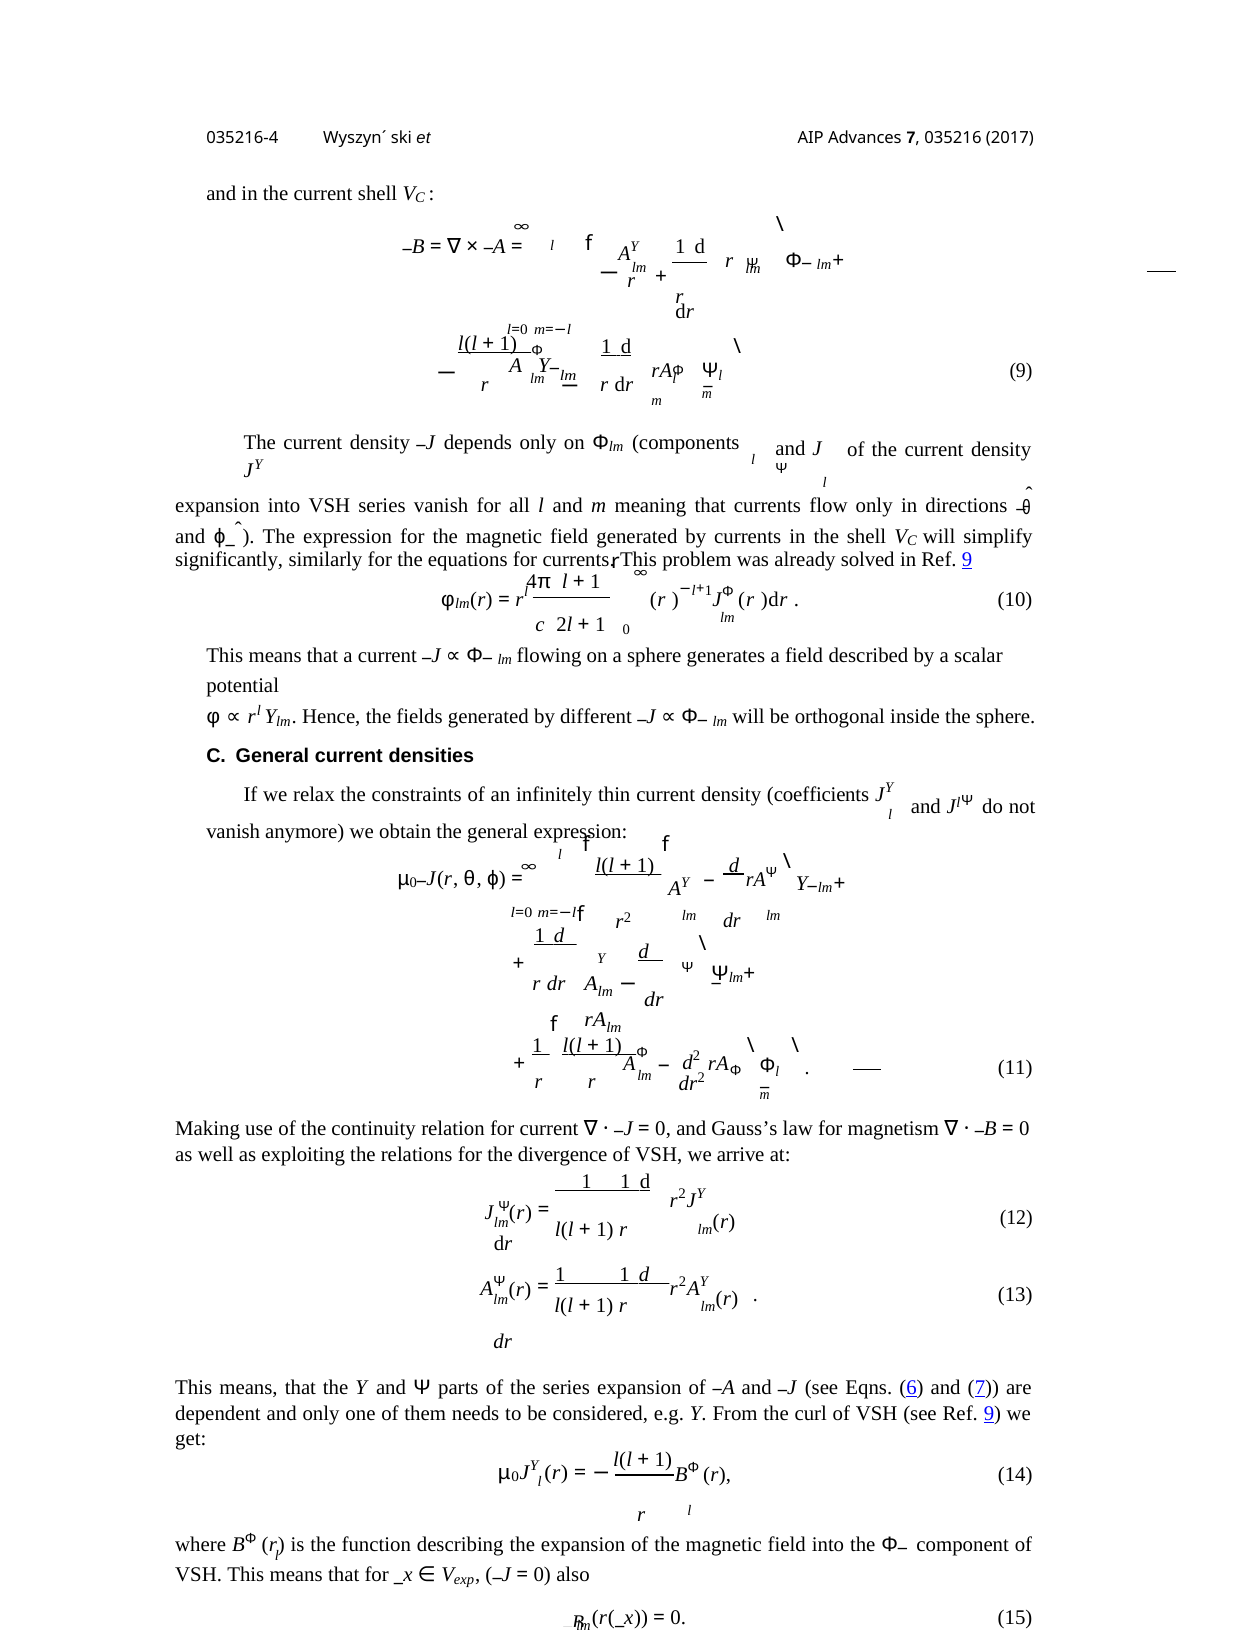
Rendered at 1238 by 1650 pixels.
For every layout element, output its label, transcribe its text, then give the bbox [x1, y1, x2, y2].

text r2JY [662, 1194, 692, 1200]
text – lm [658, 1064, 744, 1085]
text lm − [559, 367, 594, 388]
text 4π l + 1 r ∞ [175, 571, 1000, 593]
text of the current density [847, 437, 1062, 461]
text Ψlm [702, 358, 732, 402]
text lm [274, 1548, 290, 1564]
text θ [1022, 498, 1031, 519]
text lm(r) = l(l + 1) r dr [493, 1224, 654, 1253]
text Ψ \ _ [681, 925, 1062, 957]
text (r )−l+1JΦ (r )dr . (10) [649, 593, 1062, 609]
text Φ [514, 340, 543, 353]
text vanish anymore) we obtain the general expression: [206, 819, 1062, 843]
text This means that a current _J ∝ Φ_ lm flowing on a sphere generates a field described by a scalar potential [206, 637, 1062, 699]
text lm [888, 807, 903, 823]
text AY [536, 869, 690, 890]
text 1 1 d [484, 1174, 650, 1192]
text 1 d f [175, 922, 584, 948]
text + A rA [691, 1058, 724, 1064]
text 1 d [601, 344, 631, 355]
text l Y [529, 238, 639, 264]
text µ0JY (r) = − [175, 1451, 610, 1487]
text Φ_ lm+ [785, 239, 1062, 273]
text BΦ (r), (14) [674, 1458, 1062, 1486]
text Φ _ \ [672, 340, 1062, 356]
text r dr [675, 291, 708, 321]
text lm dr lm [681, 902, 1062, 925]
text where BΦ (r) is the function describing the expansion of the magnetic field into the Φ_ component of VSH. This means that for _x ∈ Vexp, (_J = 0) also [175, 1528, 1032, 1588]
text rAlm [651, 358, 687, 409]
text ∞ [519, 862, 532, 873]
list lm [956, 795, 971, 811]
text J Ψ [484, 1192, 650, 1224]
text d [694, 861, 776, 875]
text lm [687, 1503, 702, 1519]
text lm + [539, 255, 668, 277]
text A Y_ [175, 356, 559, 376]
text r lm r dr [175, 376, 635, 396]
text expansion into VSH series vanish for all l and m meaning that currents flow only in directions _ˆ and ϕ_ˆ). The expression for the magnetic field generated by currents in the shell VC will simplify significantly, similarly for the equations for currents. This problem was already solved in Ref. 9 [175, 486, 1032, 571]
text µ0_J(r, θ, ϕ) = [502, 877, 532, 887]
text Ψlm+ [711, 962, 1062, 985]
text and in the current shell VC : [206, 181, 525, 206]
text φlm(r) = rl [441, 593, 610, 609]
text r2 [588, 903, 658, 933]
text _B = ∇ × _A = [402, 224, 525, 259]
text r r lm dr2 [494, 1073, 745, 1094]
text lm(r(_x)) = 0. (15) [576, 1602, 1062, 1633]
text lm [751, 452, 766, 467]
text f [585, 244, 593, 253]
text lm [822, 475, 838, 490]
text l(l + 1) [612, 1451, 672, 1471]
text (l + 1) [467, 340, 514, 352]
text . (13) [753, 1284, 1062, 1306]
text r [614, 1502, 669, 1526]
text (9) [748, 358, 1032, 382]
text l=0 m=−l [175, 902, 577, 922]
text 1 f l(l + 1) Φ [175, 1034, 648, 1058]
text ∞ [512, 222, 525, 233]
text c 2l + 1 0 lm [209, 609, 1062, 637]
list General current densities [206, 744, 1062, 767]
text d2 Φ \ _ \ [682, 1034, 1062, 1058]
text − [435, 367, 449, 383]
text Making use of the continuity relation for current ∇ · _J = 0, and Gauss’s law for magnetism ∇ · _B = 0 as well as exploiting the relations for the divergence of VSH, we arrive at: [175, 1107, 1037, 1166]
text \ [776, 209, 1062, 237]
text Alm − dr rAlm [584, 962, 696, 1034]
text – rAΨ [703, 875, 777, 889]
text l [175, 340, 467, 353]
text µ0_J(r, θ, ϕ) = [400, 877, 440, 887]
text 1 d [675, 234, 708, 258]
text Φlm [759, 1058, 790, 1104]
text Y d [597, 945, 662, 962]
text The current density _J depends only on Φlm (components JY [243, 421, 766, 482]
text . (11) [804, 1058, 1062, 1079]
text − [598, 267, 611, 283]
text r2JY [693, 1194, 1062, 1200]
text lm(r) [700, 1284, 740, 1311]
text A [618, 243, 631, 264]
text l=0 m=−l [175, 321, 916, 337]
text µ0_J(r, θ, ϕ) = [440, 877, 492, 887]
text Ψ [717, 245, 770, 261]
text and J Ψ [775, 436, 838, 485]
text _BΦ [563, 1601, 587, 1627]
text r [529, 277, 637, 289]
text lm [737, 261, 770, 277]
text lm(r) = l(l + 1) r dr [493, 1284, 653, 1355]
text l f l(l + 1) f [558, 846, 690, 879]
text + A rA [725, 1058, 745, 1073]
text + A rA [499, 1058, 690, 1073]
text This means, that the Y and Ψ parts of the series expansion of _A and _J (see Eqns. (6) and (7)) are dependent and only one of them needs to be considered, e.g. Y. From the curl of VSH (see Ref. 9) we get: [175, 1365, 1032, 1450]
text rA [725, 251, 746, 272]
text + r dr [175, 962, 567, 998]
text AΨ 1 1 d r2AY [175, 1268, 1014, 1284]
text φ ∝ rl Ylm. Hence, the fields generated by different _J ∝ Φ_ lm will be orthogonal inside the sphere. [206, 699, 1062, 730]
text and J Ψ do not [911, 791, 1062, 818]
text \ [783, 846, 1062, 874]
text lm [537, 1475, 552, 1490]
text If we relax the constraints of an infinitely thin current density (coefficients JY [243, 779, 903, 806]
text Y_lm+ [796, 876, 1062, 894]
